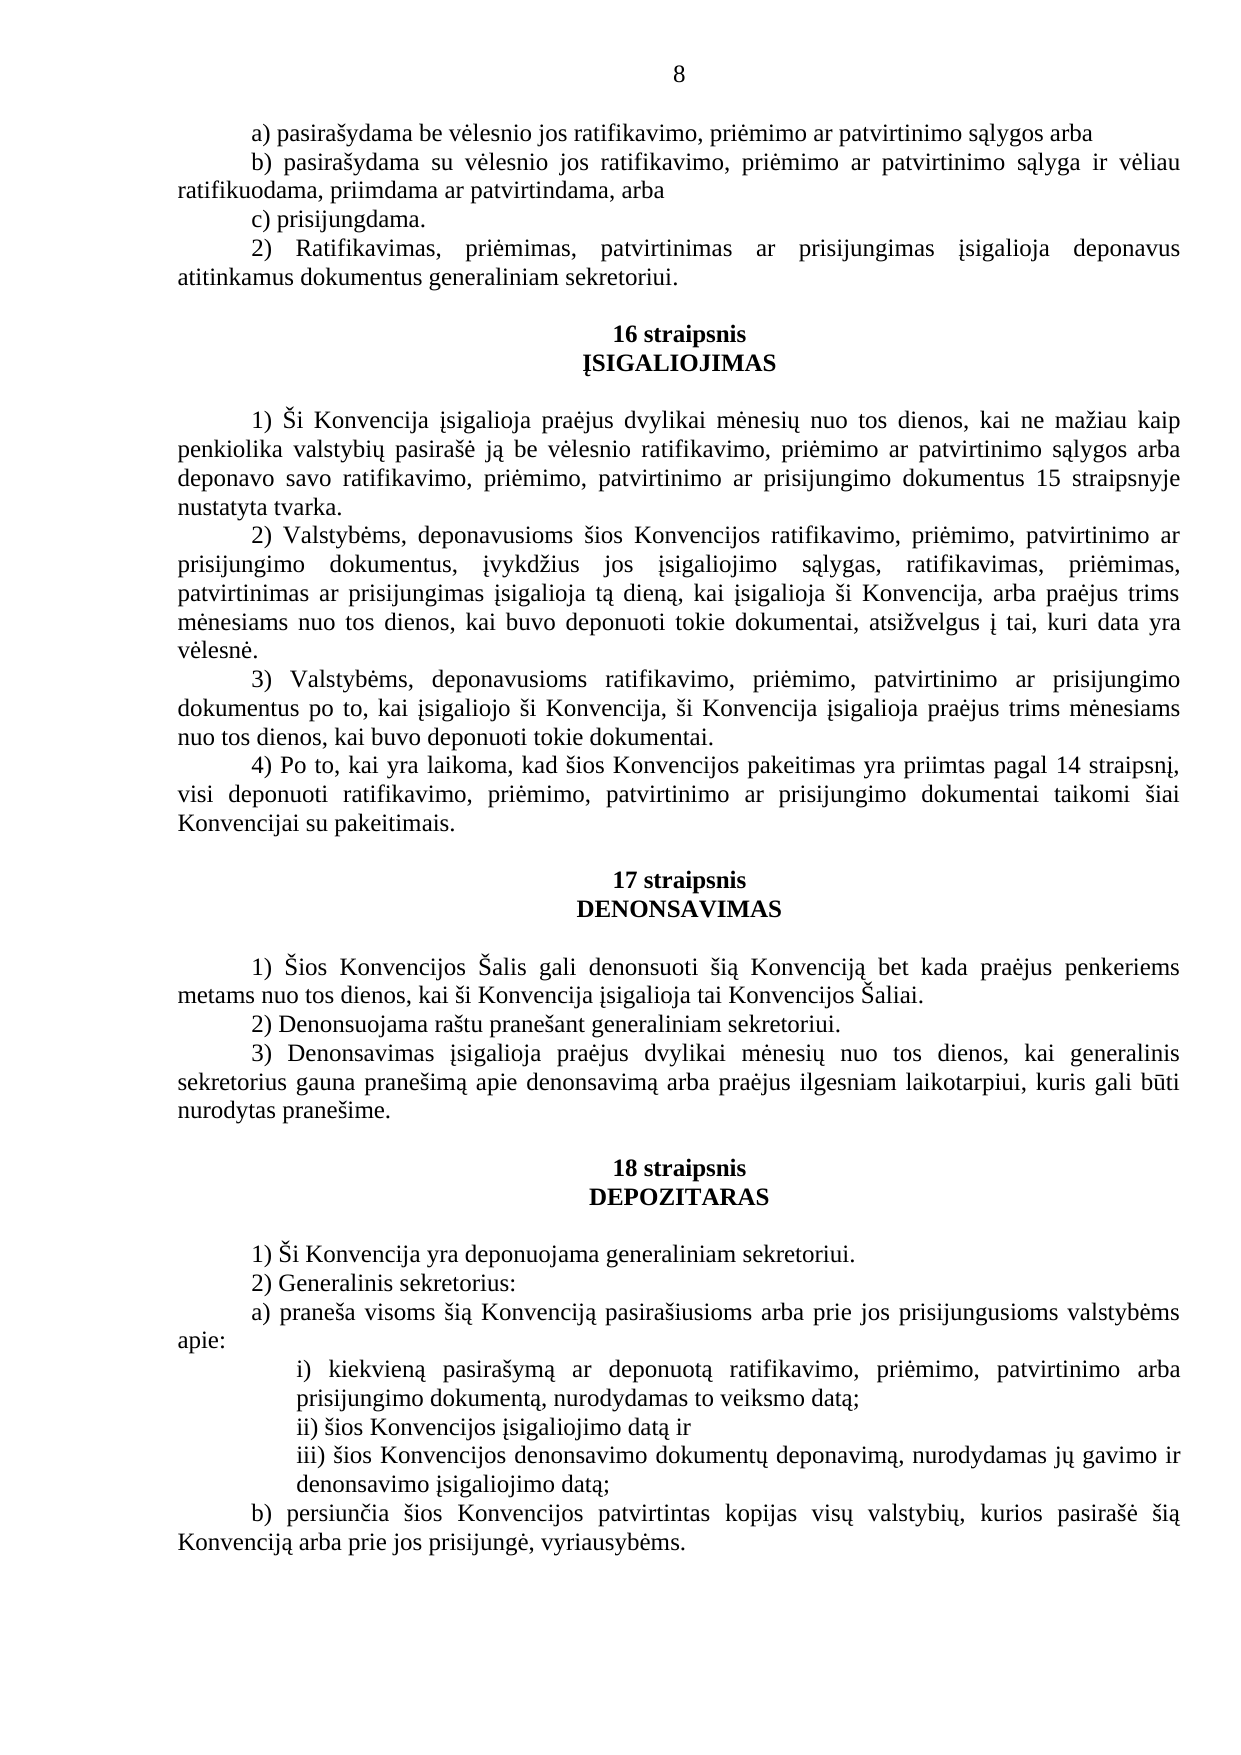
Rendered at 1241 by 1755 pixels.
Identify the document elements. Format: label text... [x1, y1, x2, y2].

text a) praneša visoms šią Konvenciją pasirašiusioms arba prie jos prisijungusioms valstybėms apie: [177, 1297, 1181, 1354]
text 2) Valstybėms, deponavusioms šios Konvencijos ratifikavimo, priėmimo, patvirtinimo ar prisijungimo dokumentus, įvykdžius jos įsigaliojimo sąlygas, ratifikavimas, priėmimas, patvirtinimas ar prisijungimas įsigalioja tą dieną, kai įsigalioja ši Konvencija, arba praėjus trims mėnesiams nuo tos dienos, kai buvo deponuoti tokie dokumentai, atsižvelgus į tai, kuri data yra vėlesnė. [177, 521, 1181, 664]
text b) pasirašydama su vėlesnio jos ratifikavimo, priėmimo ar patvirtinimo sąlyga ir vėliau ratifikuodama, priimdama ar patvirtindama, arba [177, 147, 1181, 204]
text 1) Šios Konvencijos Šalis gali denonsuoti šią Konvenciją bet kada praėjus penkeriems metams nuo tos dienos, kai ši Konvencija įsigalioja tai Konvencijos Šaliai. [177, 952, 1181, 1009]
text Depozitaras [177, 1182, 1181, 1211]
text 3) Valstybėms, deponavusioms ratifikavimo, priėmimo, patvirtinimo ar prisijungimo dokumentus po to, kai įsigaliojo ši Konvencija, ši Konvencija įsigalioja praėjus trims mėnesiams nuo tos dienos, kai buvo deponuoti tokie dokumentai. [177, 664, 1181, 751]
text b) persiunčia šios Konvencijos patvirtintas kopijas visų valstybių, kurios pasirašė šią Konvenciją arba prie jos prisijungė, vyriausybėms. [177, 1498, 1181, 1556]
text Denonsavimas [177, 894, 1181, 923]
text 2) Generalinis sekretorius: [177, 1268, 1181, 1297]
text 1) Ši Konvencija yra deponuojama generaliniam sekretoriui. [177, 1239, 1181, 1268]
text 1) Ši Konvencija įsigalioja praėjus dvylikai mėnesių nuo tos dienos, kai ne mažiau kaip penkiolika valstybių pasirašė ją be vėlesnio ratifikavimo, priėmimo ar patvirtinimo sąlygos arba deponavo savo ratifikavimo, priėmimo, patvirtinimo ar prisijungimo dokumentus 15 straipsnyje nustatyta tvarka. [177, 406, 1181, 521]
text 2) Denonsuojama raštu pranešant generaliniam sekretoriui. [177, 1009, 1181, 1038]
text c) prisijungdama. [177, 204, 1181, 233]
text a) pasirašydama be vėlesnio jos ratifikavimo, priėmimo ar patvirtinimo sąlygos arba [177, 118, 1181, 147]
text 3) Denonsavimas įsigalioja praėjus dvylikai mėnesių nuo tos dienos, kai generalinis sekretorius gauna pranešimą apie denonsavimą arba praėjus ilgesniam laikotarpiui, kuris gali būti nurodytas pranešime. [177, 1038, 1181, 1124]
text 17 straipsnis [177, 866, 1181, 894]
text Įsigaliojimas [177, 348, 1181, 377]
text i) kiekvieną pasirašymą ar deponuotą ratifikavimo, priėmimo, patvirtinimo arba prisijungimo dokumentą, nurodydamas to veiksmo datą; [296, 1354, 1181, 1412]
text ii) šios Konvencijos įsigaliojimo datą ir [296, 1412, 1181, 1441]
text iii) šios Konvencijos denonsavimo dokumentų deponavimą, nurodydamas jų gavimo ir denonsavimo įsigaliojimo datą; [296, 1441, 1181, 1498]
text 16 straipsnis [177, 319, 1181, 348]
text 2) Ratifikavimas, priėmimas, patvirtinimas ar prisijungimas įsigalioja deponavus atitinkamus dokumentus generaliniam sekretoriui. [177, 233, 1181, 291]
text 18 straipsnis [177, 1153, 1181, 1182]
text 4) Po to, kai yra laikoma, kad šios Konvencijos pakeitimas yra priimtas pagal 14 straipsnį, visi deponuoti ratifikavimo, priėmimo, patvirtinimo ar prisijungimo dokumentai taikomi šiai Konvencijai su pakeitimais. [177, 751, 1181, 837]
